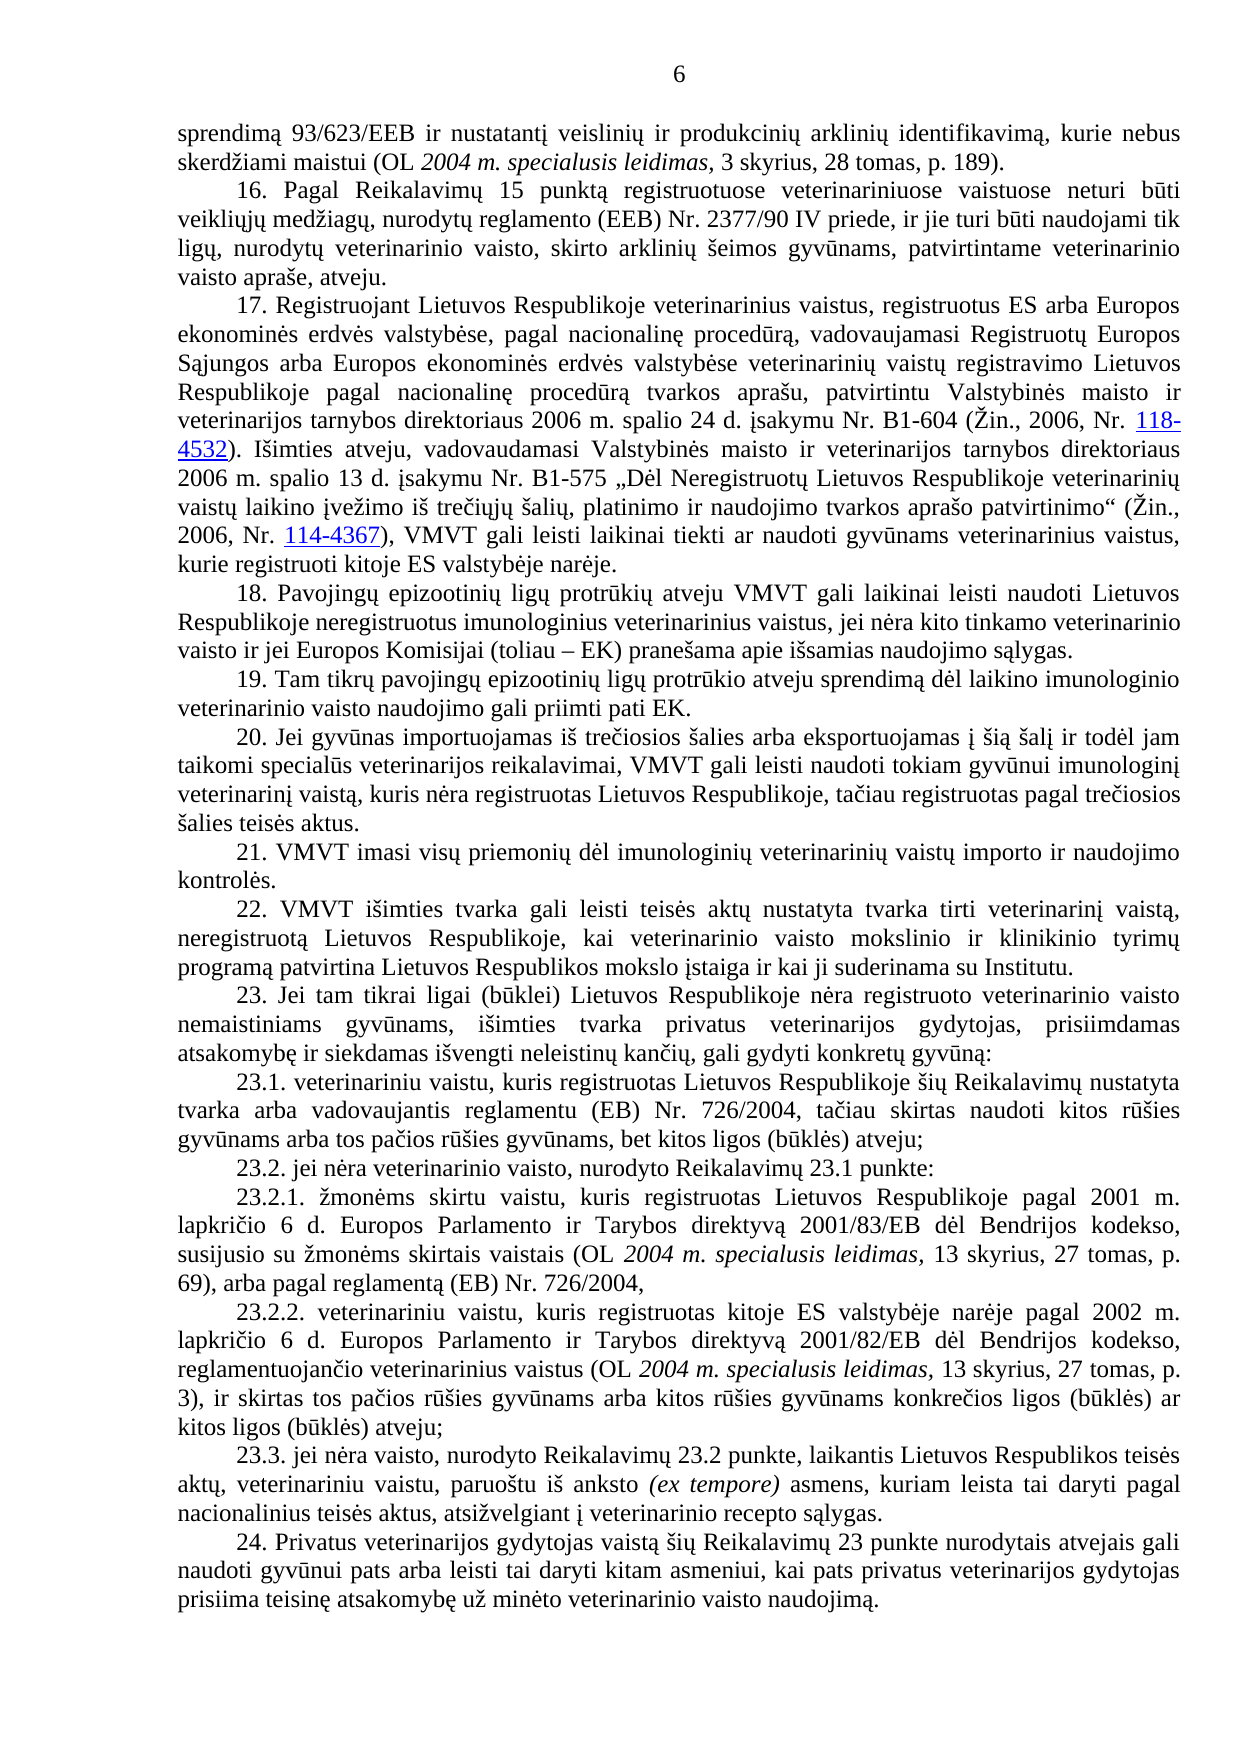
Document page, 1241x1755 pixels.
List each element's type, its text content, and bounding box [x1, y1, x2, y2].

text 21. VMVT imasi visų priemonių dėl imunologinių veterinarinių vaistų importo ir naudojimo kontrolės. [177, 837, 1181, 894]
text 19. Tam tikrų pavojingų epizootinių ligų protrūkio atveju sprendimą dėl laikino imunologinio veterinarinio vaisto naudojimo gali priimti pati EK. [177, 664, 1181, 722]
text 23.2.1. žmonėms skirtu vaistu, kuris registruotas Lietuvos Respublikoje pagal 2001 m. lapkričio 6 d. Europos Parlamento ir Tarybos direktyvą 2001/83/EB dėl Bendrijos kodekso, susijusio su žmonėms skirtais vaistais (OL 2004 m. specialusis leidimas, 13 skyrius, 27 tomas, p. 69), arba pagal reglamentą (EB) Nr. 726/2004, [177, 1182, 1181, 1297]
text 16. Pagal Reikalavimų 15 punktą registruotuose veterinariniuose vaistuose neturi būti veikliųjų medžiagų, nurodytų reglamento (EEB) Nr. 2377/90 IV priede, ir jie turi būti naudojami tik ligų, nurodytų veterinarinio vaisto, skirto arklinių šeimos gyvūnams, patvirtintame veterinarinio vaisto apraše, atveju. [177, 176, 1181, 291]
text 23. Jei tam tikrai ligai (būklei) Lietuvos Respublikoje nėra registruoto veterinarinio vaisto nemaistiniams gyvūnams, išimties tvarka privatus veterinarijos gydytojas, prisiimdamas atsakomybę ir siekdamas išvengti neleistinų kančių, gali gydyti konkretų gyvūną: [177, 981, 1181, 1067]
text 17. Registruojant Lietuvos Respublikoje veterinarinius vaistus, registruotus ES arba Europos ekonominės erdvės valstybėse, pagal nacionalinę procedūrą, vadovaujamasi Registruotų Europos Sąjungos arba Europos ekonominės erdvės valstybėse veterinarinių vaistų registravimo Lietuvos Respublikoje pagal nacionalinę procedūrą tvarkos aprašu, patvirtintu Valstybinės maisto ir veterinarijos tarnybos direktoriaus 2006 m. spalio 24 d. įsakymu Nr. B1-604 (Žin., 2006, Nr. 118-4532). Išimties atveju, vadovaudamasi Valstybinės maisto ir veterinarijos tarnybos direktoriaus 2006 m. spalio 13 d. įsakymu Nr. B1-575 „Dėl Neregistruotų Lietuvos Respublikoje veterinarinių vaistų laikino įvežimo iš trečiųjų šalių, platinimo ir naudojimo tvarkos aprašo patvirtinimo“ (Žin., 2006, Nr. 114-4367), VMVT gali leisti laikinai tiekti ar naudoti gyvūnams veterinarinius vaistus, kurie registruoti kitoje ES valstybėje narėje. [177, 291, 1181, 578]
text 18. Pavojingų epizootinių ligų protrūkių atveju VMVT gali laikinai leisti naudoti Lietuvos Respublikoje neregistruotus imunologinius veterinarinius vaistus, jei nėra kito tinkamo veterinarinio vaisto ir jei Europos Komisijai (toliau – EK) pranešama apie išsamias naudojimo sąlygas. [177, 578, 1181, 664]
text 20. Jei gyvūnas importuojamas iš trečiosios šalies arba eksportuojamas į šią šalį ir todėl jam taikomi specialūs veterinarijos reikalavimai, VMVT gali leisti naudoti tokiam gyvūnui imunologinį veterinarinį vaistą, kuris nėra registruotas Lietuvos Respublikoje, tačiau registruotas pagal trečiosios šalies teisės aktus. [177, 722, 1181, 837]
text sprendimą 93/623/EEB ir nustatantį veislinių ir produkcinių arklinių identifikavimą, kurie nebus skerdžiami maistui (OL 2004 m. specialusis leidimas, 3 skyrius, 28 tomas, p. 189). [177, 118, 1181, 176]
text 23.2.2. veterinariniu vaistu, kuris registruotas kitoje ES valstybėje narėje pagal 2002 m. lapkričio 6 d. Europos Parlamento ir Tarybos direktyvą 2001/82/EB dėl Bendrijos kodekso, reglamentuojančio veterinarinius vaistus (OL 2004 m. specialusis leidimas, 13 skyrius, 27 tomas, p. 3), ir skirtas tos pačios rūšies gyvūnams arba kitos rūšies gyvūnams konkrečios ligos (būklės) ar kitos ligos (būklės) atveju; [177, 1297, 1181, 1441]
text 22. VMVT išimties tvarka gali leisti teisės aktų nustatyta tvarka tirti veterinarinį vaistą, neregistruotą Lietuvos Respublikoje, kai veterinarinio vaisto mokslinio ir klinikinio tyrimų programą patvirtina Lietuvos Respublikos mokslo įstaiga ir kai ji suderinama su Institutu. [177, 894, 1181, 981]
text 23.1. veterinariniu vaistu, kuris registruotas Lietuvos Respublikoje šių Reikalavimų nustatyta tvarka arba vadovaujantis reglamentu (EB) Nr. 726/2004, tačiau skirtas naudoti kitos rūšies gyvūnams arba tos pačios rūšies gyvūnams, bet kitos ligos (būklės) atveju; [177, 1067, 1181, 1153]
text 23.3. jei nėra vaisto, nurodyto Reikalavimų 23.2 punkte, laikantis Lietuvos Respublikos teisės aktų, veterinariniu vaistu, paruoštu iš anksto (ex tempore) asmens, kuriam leista tai daryti pagal nacionalinius teisės aktus, atsižvelgiant į veterinarinio recepto sąlygas. [177, 1441, 1181, 1527]
text 24. Privatus veterinarijos gydytojas vaistą šių Reikalavimų 23 punkte nurodytais atvejais gali naudoti gyvūnui pats arba leisti tai daryti kitam asmeniui, kai pats privatus veterinarijos gydytojas prisiima teisinę atsakomybę už minėto veterinarinio vaisto naudojimą. [177, 1527, 1181, 1613]
text 23.2. jei nėra veterinarinio vaisto, nurodyto Reikalavimų 23.1 punkte: [177, 1153, 1181, 1182]
